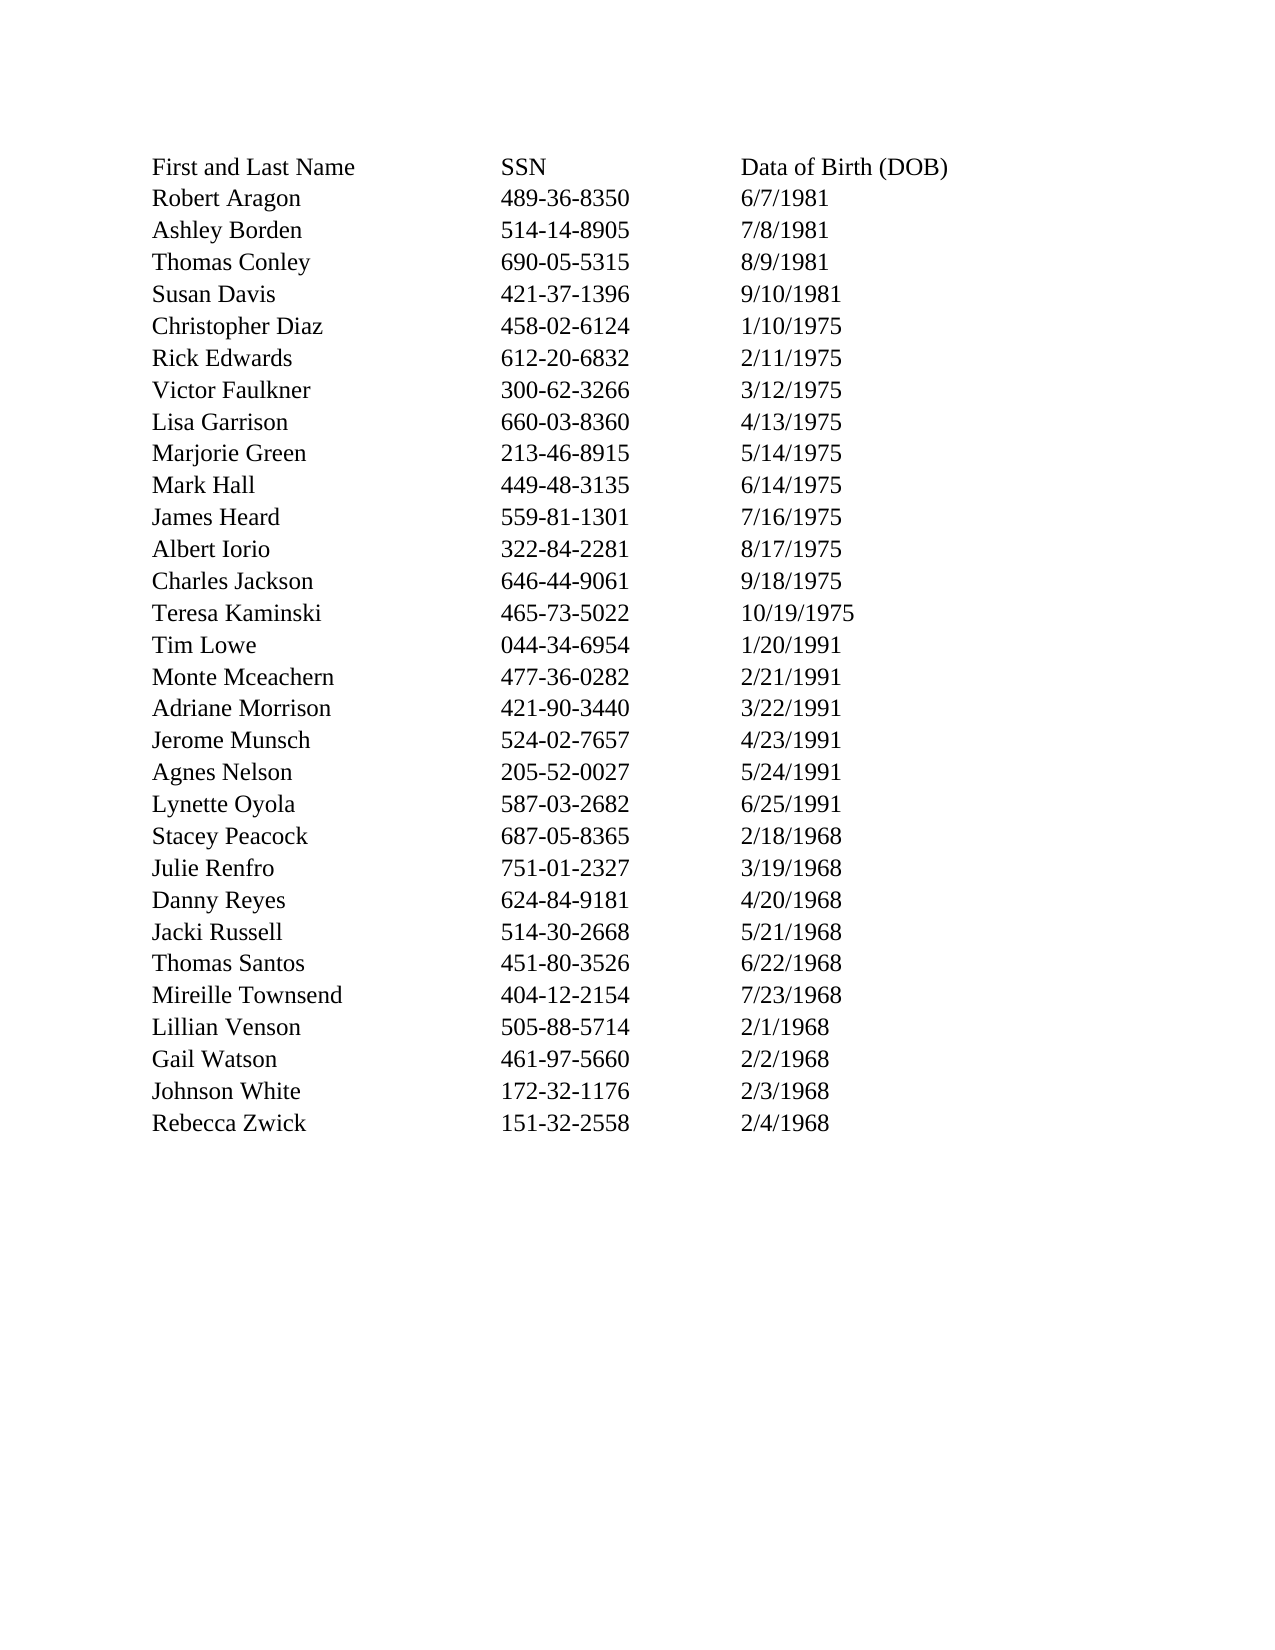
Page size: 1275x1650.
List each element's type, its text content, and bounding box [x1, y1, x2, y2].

table_cell Julie Renfro [150, 851, 499, 883]
table_cell 6/25/1991 [739, 788, 972, 819]
table_cell 4/20/1968 [739, 883, 972, 915]
table_cell 612-20-6832 [499, 341, 739, 373]
table_cell 524-02-7657 [499, 724, 739, 756]
table_cell 2/21/1991 [739, 660, 972, 692]
table_cell Stacey Peacock [150, 819, 499, 851]
table_cell 559-81-1301 [499, 501, 739, 532]
table_cell 2/3/1968 [739, 1074, 972, 1106]
table_cell 514-14-8905 [499, 214, 739, 246]
table_cell 5/21/1968 [739, 915, 972, 947]
table_cell Marjorie Green [150, 437, 499, 469]
table_cell 451-80-3526 [499, 947, 739, 979]
table_cell Charles Jackson [150, 564, 499, 596]
table_header Data of Birth (DOB) [739, 150, 972, 182]
table_cell 322-84-2281 [499, 533, 739, 564]
table_cell 449-48-3135 [499, 469, 739, 501]
table_cell 458-02-6124 [499, 309, 739, 341]
table_cell Jacki Russell [150, 915, 499, 947]
table_header SSN [499, 150, 739, 182]
table_cell Adriane Morrison [150, 692, 499, 724]
table_cell 151-32-2558 [499, 1106, 739, 1138]
table_cell 172-32-1176 [499, 1074, 739, 1106]
table_cell Lisa Garrison [150, 405, 499, 437]
table_cell Albert Iorio [150, 533, 499, 564]
table_cell 4/23/1991 [739, 724, 972, 756]
table_cell 3/12/1975 [739, 373, 972, 405]
table_cell 404-12-2154 [499, 979, 739, 1011]
table_cell Susan Davis [150, 278, 499, 309]
table_cell 044-34-6954 [499, 628, 739, 660]
table_cell Danny Reyes [150, 883, 499, 915]
table_cell 2/2/1968 [739, 1043, 972, 1074]
table_cell Rick Edwards [150, 341, 499, 373]
table_cell 489-36-8350 [499, 182, 739, 214]
table_cell 5/14/1975 [739, 437, 972, 469]
table_cell 660-03-8360 [499, 405, 739, 437]
table_cell 646-44-9061 [499, 564, 739, 596]
table_cell 4/13/1975 [739, 405, 972, 437]
table_cell Robert Aragon [150, 182, 499, 214]
table_cell 205-52-0027 [499, 756, 739, 787]
table_cell Lillian Venson [150, 1011, 499, 1042]
table_cell 751-01-2327 [499, 851, 739, 883]
table_cell Ashley Borden [150, 214, 499, 246]
table_cell 514-30-2668 [499, 915, 739, 947]
table_cell Jerome Munsch [150, 724, 499, 756]
table_cell 477-36-0282 [499, 660, 739, 692]
table_cell 3/22/1991 [739, 692, 972, 724]
table_cell Monte Mceachern [150, 660, 499, 692]
table_cell Thomas Santos [150, 947, 499, 979]
table_cell James Heard [150, 501, 499, 532]
table_cell Thomas Conley [150, 246, 499, 277]
table_cell 1/20/1991 [739, 628, 972, 660]
table_cell 421-90-3440 [499, 692, 739, 724]
table_cell 6/7/1981 [739, 182, 972, 214]
table_cell Tim Lowe [150, 628, 499, 660]
table_cell 7/16/1975 [739, 501, 972, 532]
table_header First and Last Name [150, 150, 499, 182]
table_cell 6/14/1975 [739, 469, 972, 501]
table_cell Mireille Townsend [150, 979, 499, 1011]
table_cell Mark Hall [150, 469, 499, 501]
table_cell 213-46-8915 [499, 437, 739, 469]
table_cell 8/17/1975 [739, 533, 972, 564]
table_cell 3/19/1968 [739, 851, 972, 883]
table_cell 7/8/1981 [739, 214, 972, 246]
table_cell Gail Watson [150, 1043, 499, 1074]
table_cell 300-62-3266 [499, 373, 739, 405]
table_cell 1/10/1975 [739, 309, 972, 341]
table_cell 461-97-5660 [499, 1043, 739, 1074]
table_cell Rebecca Zwick [150, 1106, 499, 1138]
table_cell 9/10/1981 [739, 278, 972, 309]
table_cell 2/18/1968 [739, 819, 972, 851]
table_cell 505-88-5714 [499, 1011, 739, 1042]
table_cell 465-73-5022 [499, 596, 739, 628]
table_cell Victor Faulkner [150, 373, 499, 405]
table_cell 687-05-8365 [499, 819, 739, 851]
table_cell 5/24/1991 [739, 756, 972, 787]
table_cell 690-05-5315 [499, 246, 739, 277]
table_cell 9/18/1975 [739, 564, 972, 596]
table_cell 2/11/1975 [739, 341, 972, 373]
table_cell 2/4/1968 [739, 1106, 972, 1138]
table_cell 7/23/1968 [739, 979, 972, 1011]
table_cell 624-84-9181 [499, 883, 739, 915]
table_cell Christopher Diaz [150, 309, 499, 341]
table_cell 6/22/1968 [739, 947, 972, 979]
table_cell 2/1/1968 [739, 1011, 972, 1042]
table_cell 587-03-2682 [499, 788, 739, 819]
table_cell Agnes Nelson [150, 756, 499, 787]
table_cell 10/19/1975 [739, 596, 972, 628]
table_cell Teresa Kaminski [150, 596, 499, 628]
table_cell Johnson White [150, 1074, 499, 1106]
table_cell Lynette Oyola [150, 788, 499, 819]
table_cell 421-37-1396 [499, 278, 739, 309]
table_cell 8/9/1981 [739, 246, 972, 277]
